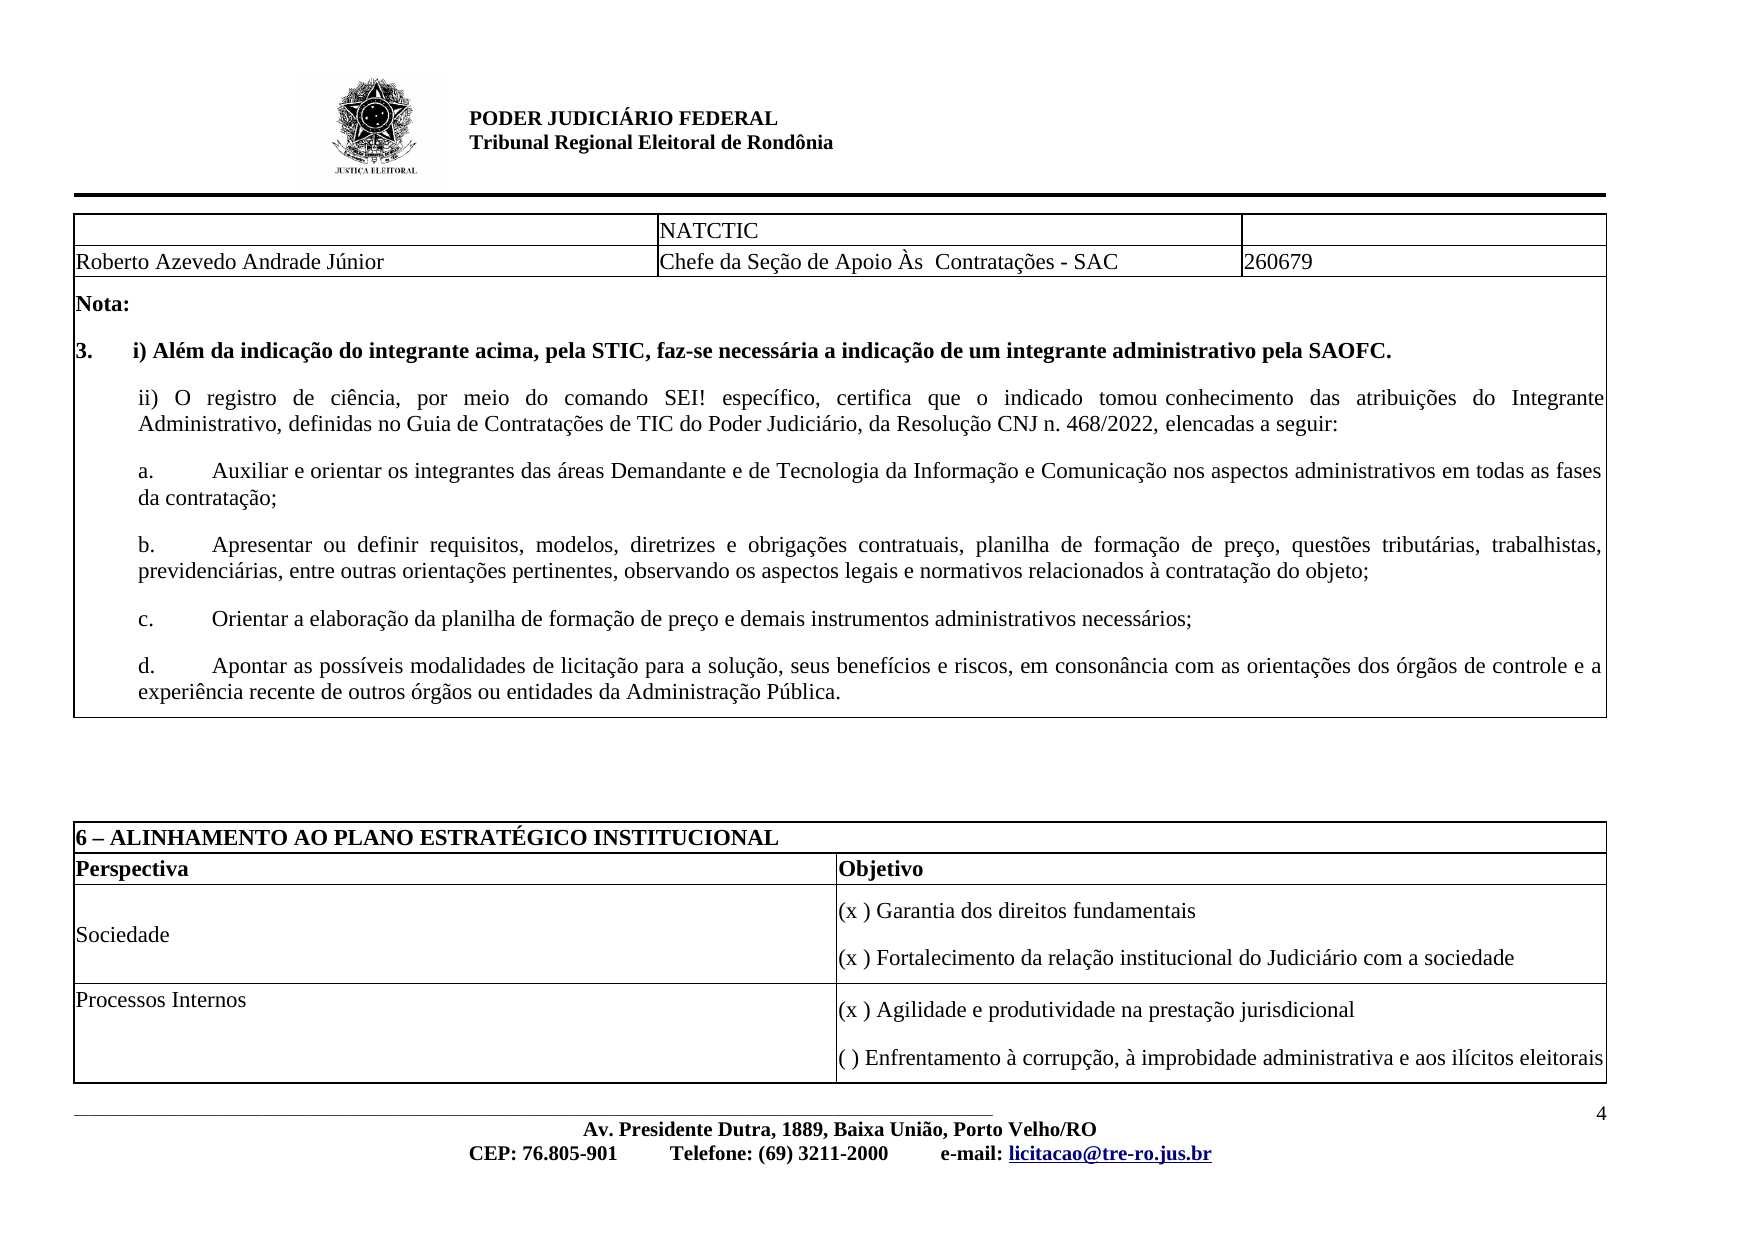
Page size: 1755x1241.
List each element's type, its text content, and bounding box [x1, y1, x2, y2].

table_cell [75, 215, 657, 244]
table_cell - NATCTIC [659, 215, 1241, 244]
table_cell Sociedade [75, 885, 836, 983]
table_cell Objetivo [837, 854, 1606, 883]
table_cell Processos Internos [75, 984, 836, 1082]
table_cell (x ) Garantia dos direitos fundamentais (x ) Fortalecimento da relação institucional do Judiciário com a sociedade [837, 885, 1606, 983]
table_cell (x ) Agilidade e produtividade na prestação jurisdicional ( ) Enfrentamento à corrupção, à improbidade administrativa e aos ilícitos eleitorais [837, 984, 1606, 1082]
table_cell Roberto Azevedo Andrade Júnior [75, 246, 657, 276]
table_cell [1243, 215, 1606, 244]
table_cell Perspectiva [75, 854, 836, 883]
table_cell Nota: 3. i) Além da indicação do integrante acima, pela STIC, faz-se necessária a indicação de um integrante administrativo pela SAOFC. ii) O registro de ciência, por meio do comando SEI! específico, certifica que o indicado tomou conhecimento das atribuições do Integrante Administrativo, definidas no Guia de Contratações de TIC do Poder Judiciário, da Resolução CNJ n. 468/2022, elencadas a seguir: Auxiliar e orientar os integrantes das áreas Demandante e de Tecnologia da Informação e Comunicação nos aspectos administrativos em todas as fases da contratação; Apresentar ou definir requisitos, modelos, diretrizes e obrigações contratuais, planilha de formação de preço, questões tributárias, trabalhistas, previdenciárias, entre outras orientações pertinentes, observando os aspectos legais e normativos relacionados à contratação do objeto; Orientar a elaboração da planilha de formação de preço e demais instrumentos administrativos necessários; Apontar as possíveis modalidades de licitação para a solução, seus benefícios e riscos, em consonância com as orientações dos órgãos de controle e a experiência recente de outros órgãos ou entidades da Administração Pública. [75, 277, 1606, 716]
table_cell 260679 [1243, 246, 1606, 276]
table_header 6 – ALINHAMENTO AO PLANO ESTRATÉGICO INSTITUCIONAL [75, 823, 1606, 852]
table_cell Chefe da Seção de Apoio Às Contratações - SAC [659, 246, 1241, 276]
